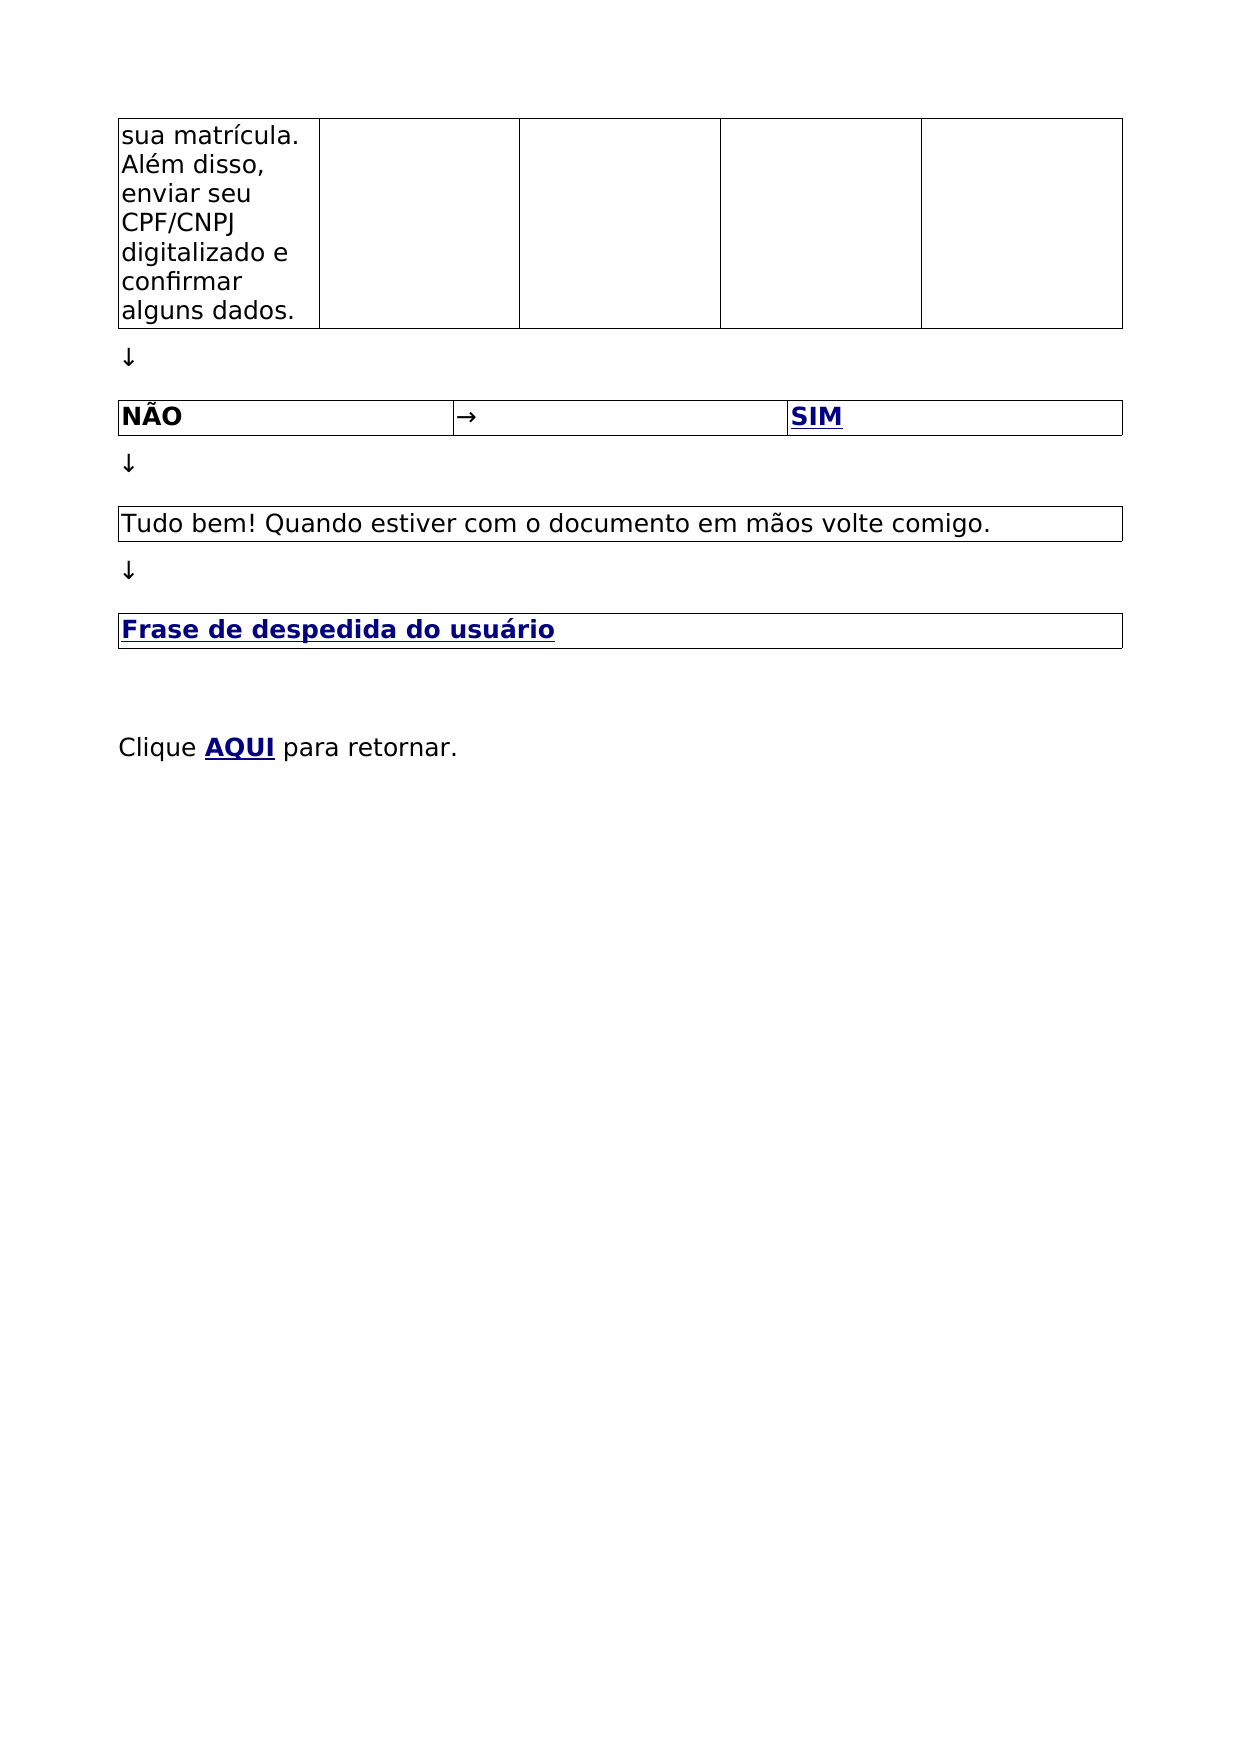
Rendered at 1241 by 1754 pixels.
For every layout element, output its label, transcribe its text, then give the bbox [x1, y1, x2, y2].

table_header Tudo bem! Quando estiver com o documento em mãos volte comigo. [119, 507, 1122, 541]
table_header sua matrícula. Além disso, enviar seu CPF/CNPJ digitalizado e confirmar alguns dados. [119, 119, 319, 328]
table_header [721, 119, 921, 328]
text ↓ [118, 449, 1122, 479]
table_header Frase de despedida do usuário [119, 614, 1122, 648]
table_header [320, 119, 519, 328]
table_header [922, 119, 1122, 328]
text ↓ [118, 556, 1122, 585]
table_header → [454, 401, 787, 435]
text Clique AQUI para retornar. [118, 733, 1122, 792]
table_header [520, 119, 720, 328]
table_header SIM [788, 401, 1122, 435]
text ↓ [118, 343, 1122, 372]
table_header NÃO [119, 401, 453, 435]
